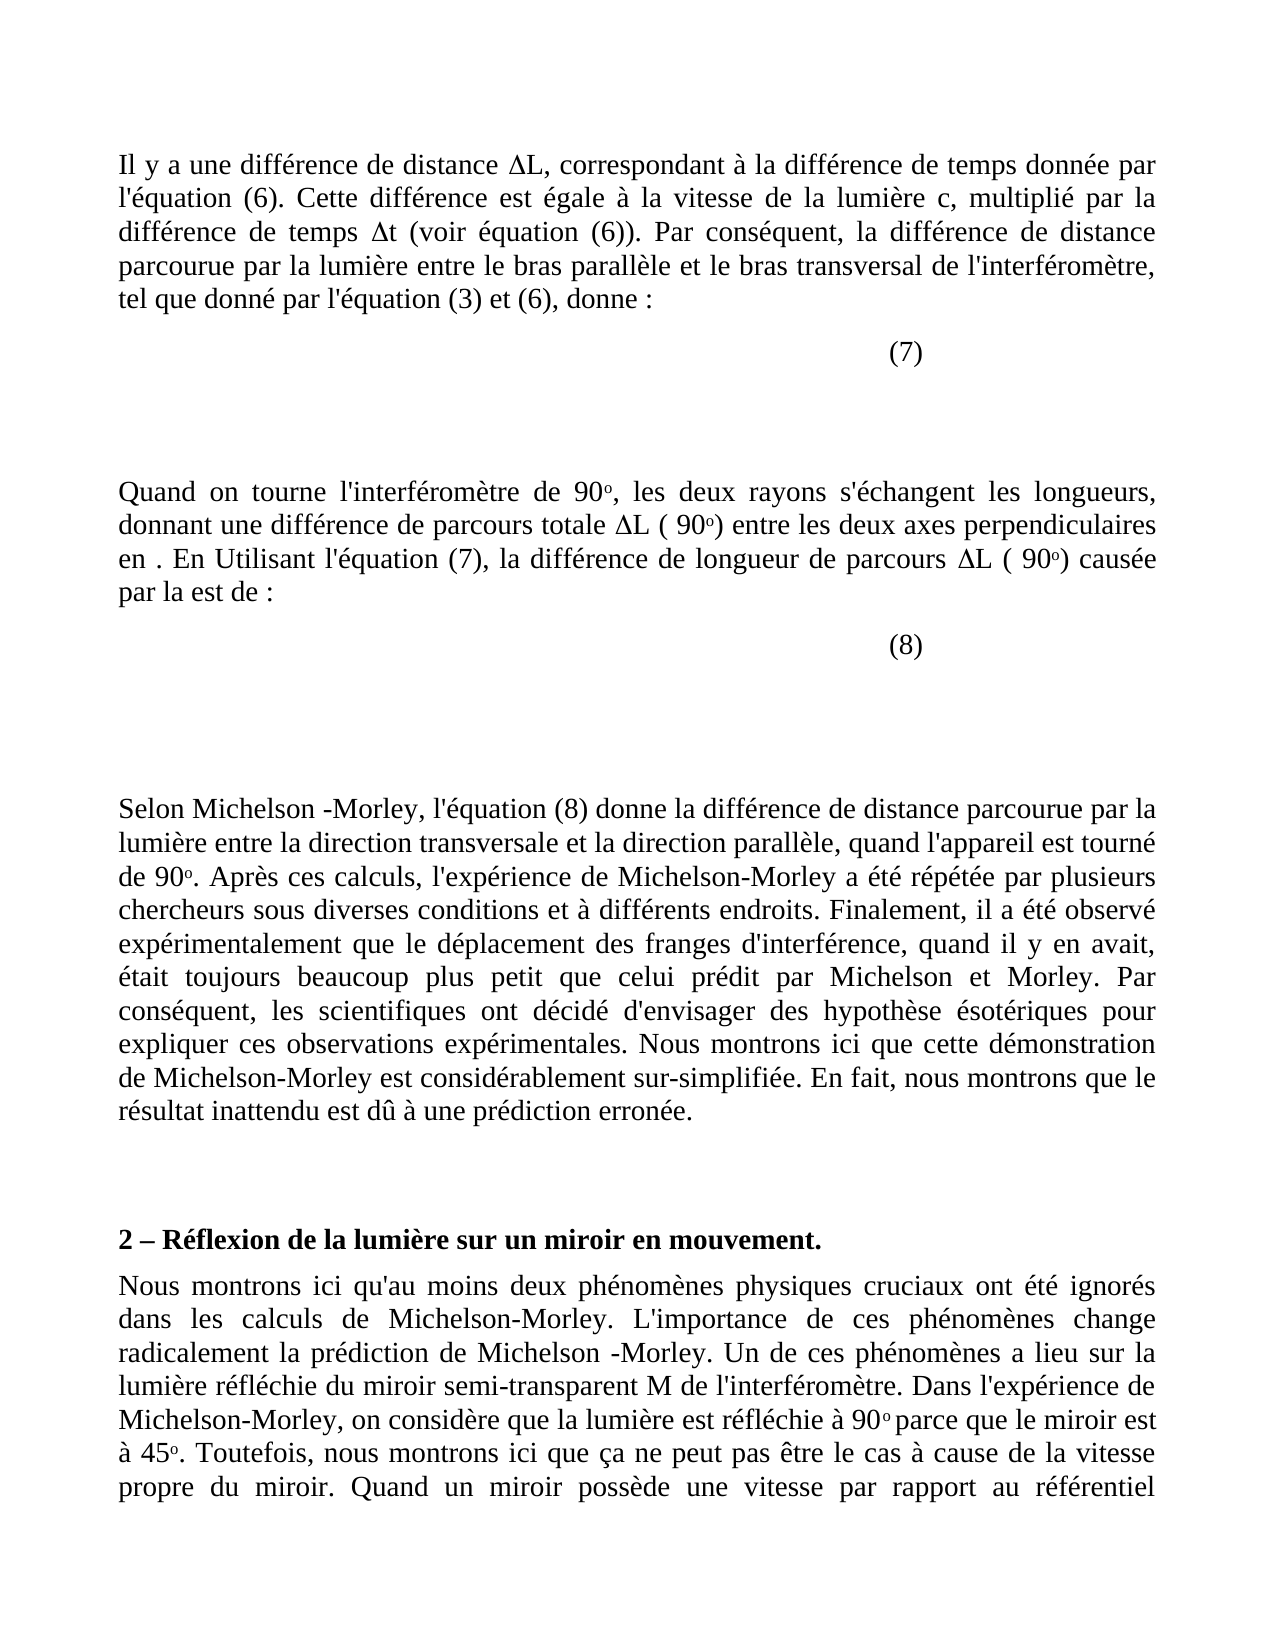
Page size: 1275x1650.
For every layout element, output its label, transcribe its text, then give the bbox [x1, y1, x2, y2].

text Nous montrons ici qu'au moins deux phénomènes physiques cruciaux ont été ignorés dans les calculs de Michelson-Morley. L'importance de ces phénomènes change radicalement la prédiction de Michelson -Morley. Un de ces phénomènes a lieu sur la lumière réfléchie du miroir semi-transparent M de l'interféromètre. Dans l'expérience de Michelson-Morley, on considère que la lumière est réfléchie à 90o parce que le miroir est à 45o. Toutefois, nous montrons ici que ça ne peut pas être le cas à cause de la vitesse propre du miroir. Quand un miroir possède une vitesse par rapport au référentiel [118, 1268, 1157, 1502]
text Selon Michelson -Morley, l'équation (8) donne la différence de distance parcourue par la lumière entre la direction transversale et la direction parallèle, quand l'appareil est tourné de 90o. Après ces calculs, l'expérience de Michelson-Morley a été répétée par plusieurs chercheurs sous diverses conditions et à différents endroits. Finalement, il a été observé expérimentalement que le déplacement des franges d'interférence, quand il y en avait, était toujours beaucoup plus petit que celui prédit par Michelson et Morley. Par conséquent, les scientifiques ont décidé d'envisager des hypothèse ésotériques pour expliquer ces observations expérimentales. Nous montrons ici que cette démonstration de Michelson-Morley est considérablement sur-simplifiée. En fait, nous montrons que le résultat inattendu est dû à une prédiction erronée. [118, 792, 1157, 1127]
table_header [326, 315, 886, 416]
table_header (8) [886, 608, 949, 709]
text Quand on tourne l'interféromètre de 90o, les deux rayons s'échangent les longueurs, donnant une différence de parcours totale DL ( 90o) entre les deux axes perpendiculaires en . En Utilisant l'équation (7), la différence de longueur de parcours DL ( 90o) causée par la est de : [118, 474, 1157, 608]
table_header [326, 608, 886, 709]
table_header (7) [886, 315, 949, 416]
text 2 – Réflexion de la lumière sur un miroir en mouvement. [118, 1222, 1157, 1255]
text Il y a une différence de distance DL, correspondant à la différence de temps donnée par l'équation (6). Cette différence est égale à la vitesse de la lumière c, multiplié par la différence de temps Dt (voir équation (6)). Par conséquent, la différence de distance parcourue par la lumière entre le bras parallèle et le bras transversal de l'interféromètre, tel que donné par l'équation (3) et (6), donne : [118, 147, 1157, 315]
